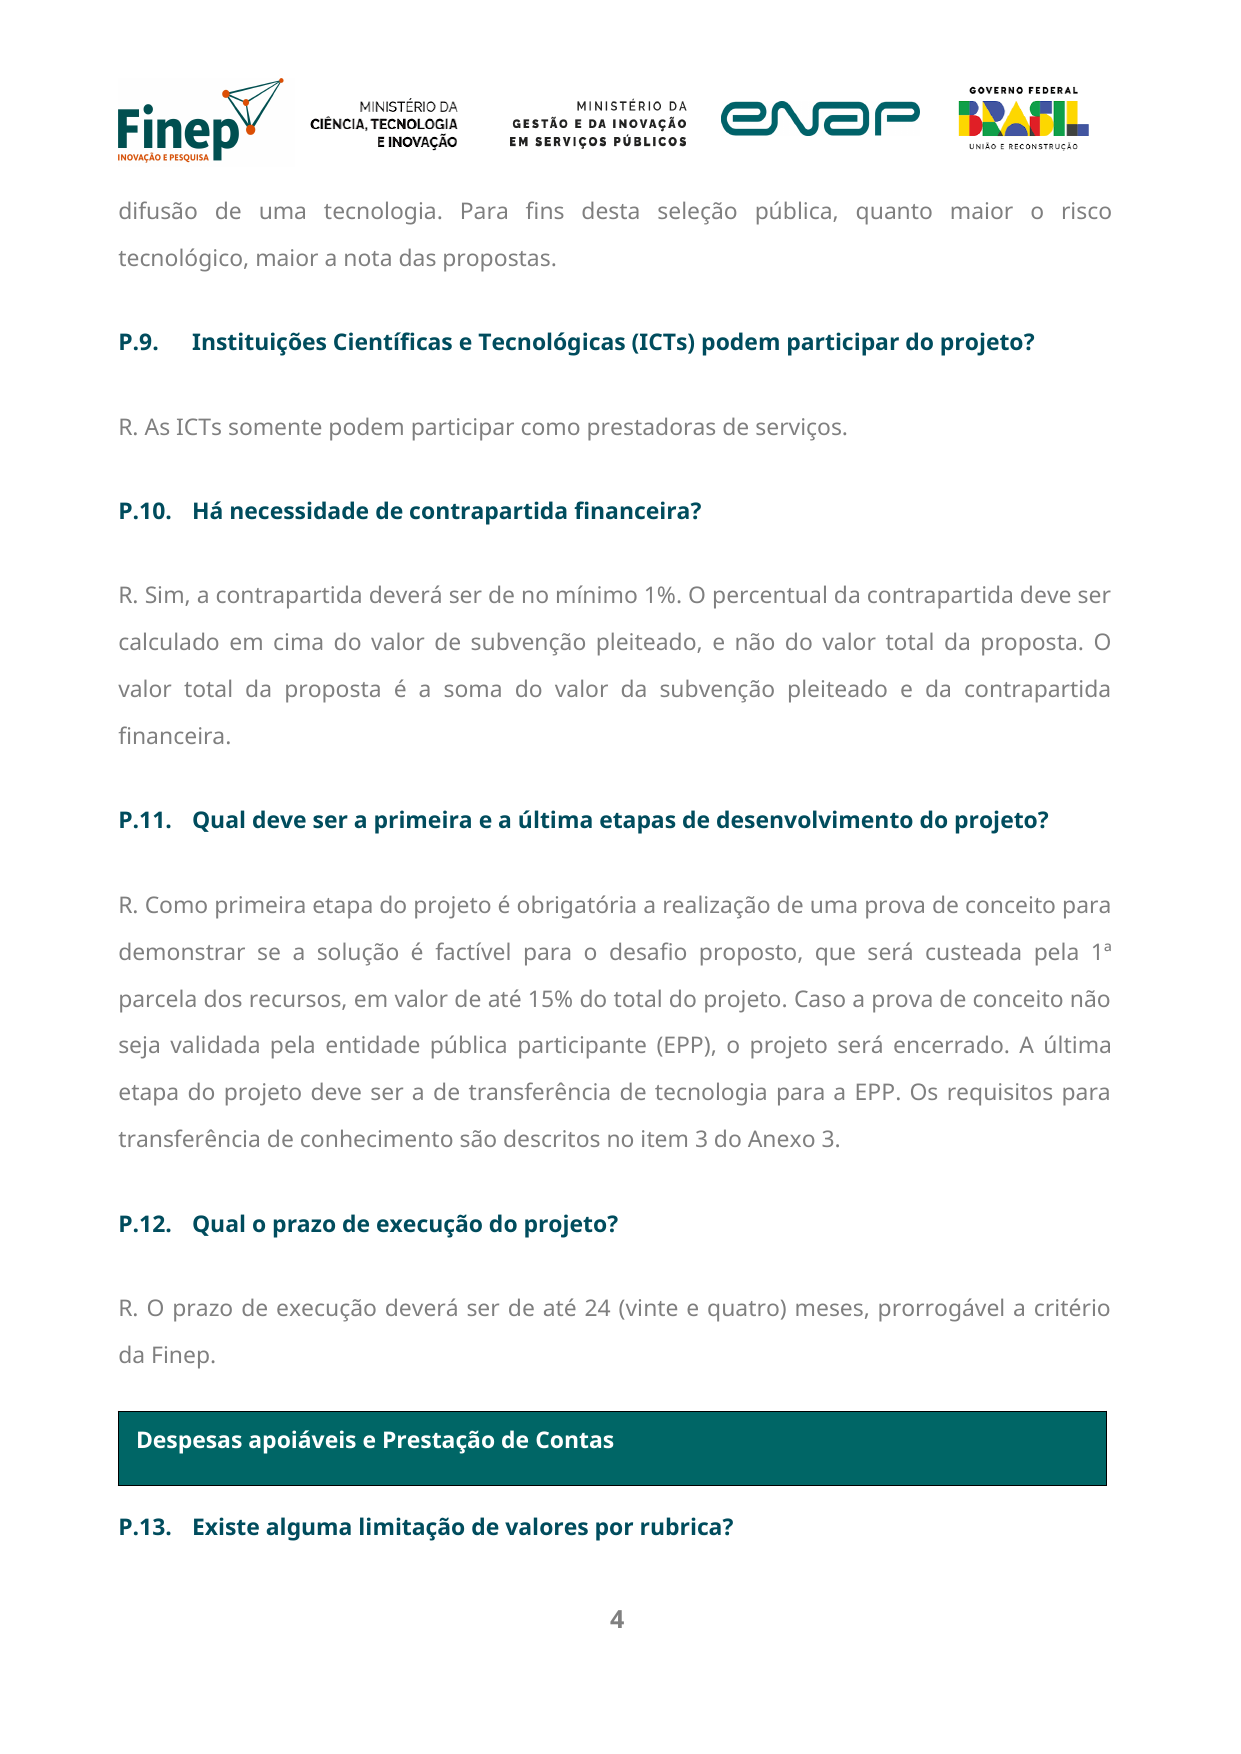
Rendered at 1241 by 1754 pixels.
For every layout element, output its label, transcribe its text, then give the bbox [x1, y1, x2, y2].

text R. O prazo de execução deverá ser de até 24 (vinte e quatro) meses, prorrogável a critério da Finep. [118, 1292, 1113, 1370]
list Existe alguma limitação de valores por rubrica? [118, 1511, 1113, 1542]
list Qual deve ser a primeira e a última etapas de desenvolvimento do projeto? [118, 804, 1113, 836]
text R. As ICTs somente podem participar como prestadoras de serviços. [118, 411, 1113, 442]
text difusão de uma tecnologia. Para fins desta seleção pública, quanto maior o risco tecnológico, maior a nota das propostas. [118, 195, 1113, 273]
text R. Sim, a contrapartida deverá ser de no mínimo 1%. O percentual da contrapartida deve ser calculado em cima do valor de subvenção pleiteado, e não do valor total da proposta. O valor total da proposta é a soma do valor da subvenção pleiteado e da contrapartida financeira. [118, 579, 1113, 751]
list Qual o prazo de execução do projeto? [118, 1207, 1113, 1239]
text R. Como primeira etapa do projeto é obrigatória a realização de uma prova de conceito para demonstrar se a solução é factível para o desafio proposto, que será custeada pela 1ª parcela dos recursos, em valor de até 15% do total do projeto. Caso a prova de conceito não seja validada pela entidade pública participante (EPP), o projeto será encerrado. A última etapa do projeto deve ser a de transferência de tecnologia para a EPP. Os requisitos para transferência de conhecimento são descritos no item 3 do Anexo 3. [118, 889, 1113, 1154]
list Instituições Científicas e Tecnológicas (ICTs) podem participar do projeto? [118, 326, 1113, 357]
list Há necessidade de contrapartida financeira? [118, 495, 1113, 526]
table_header Despesas apoiáveis e Prestação de Contas [119, 1412, 1106, 1485]
